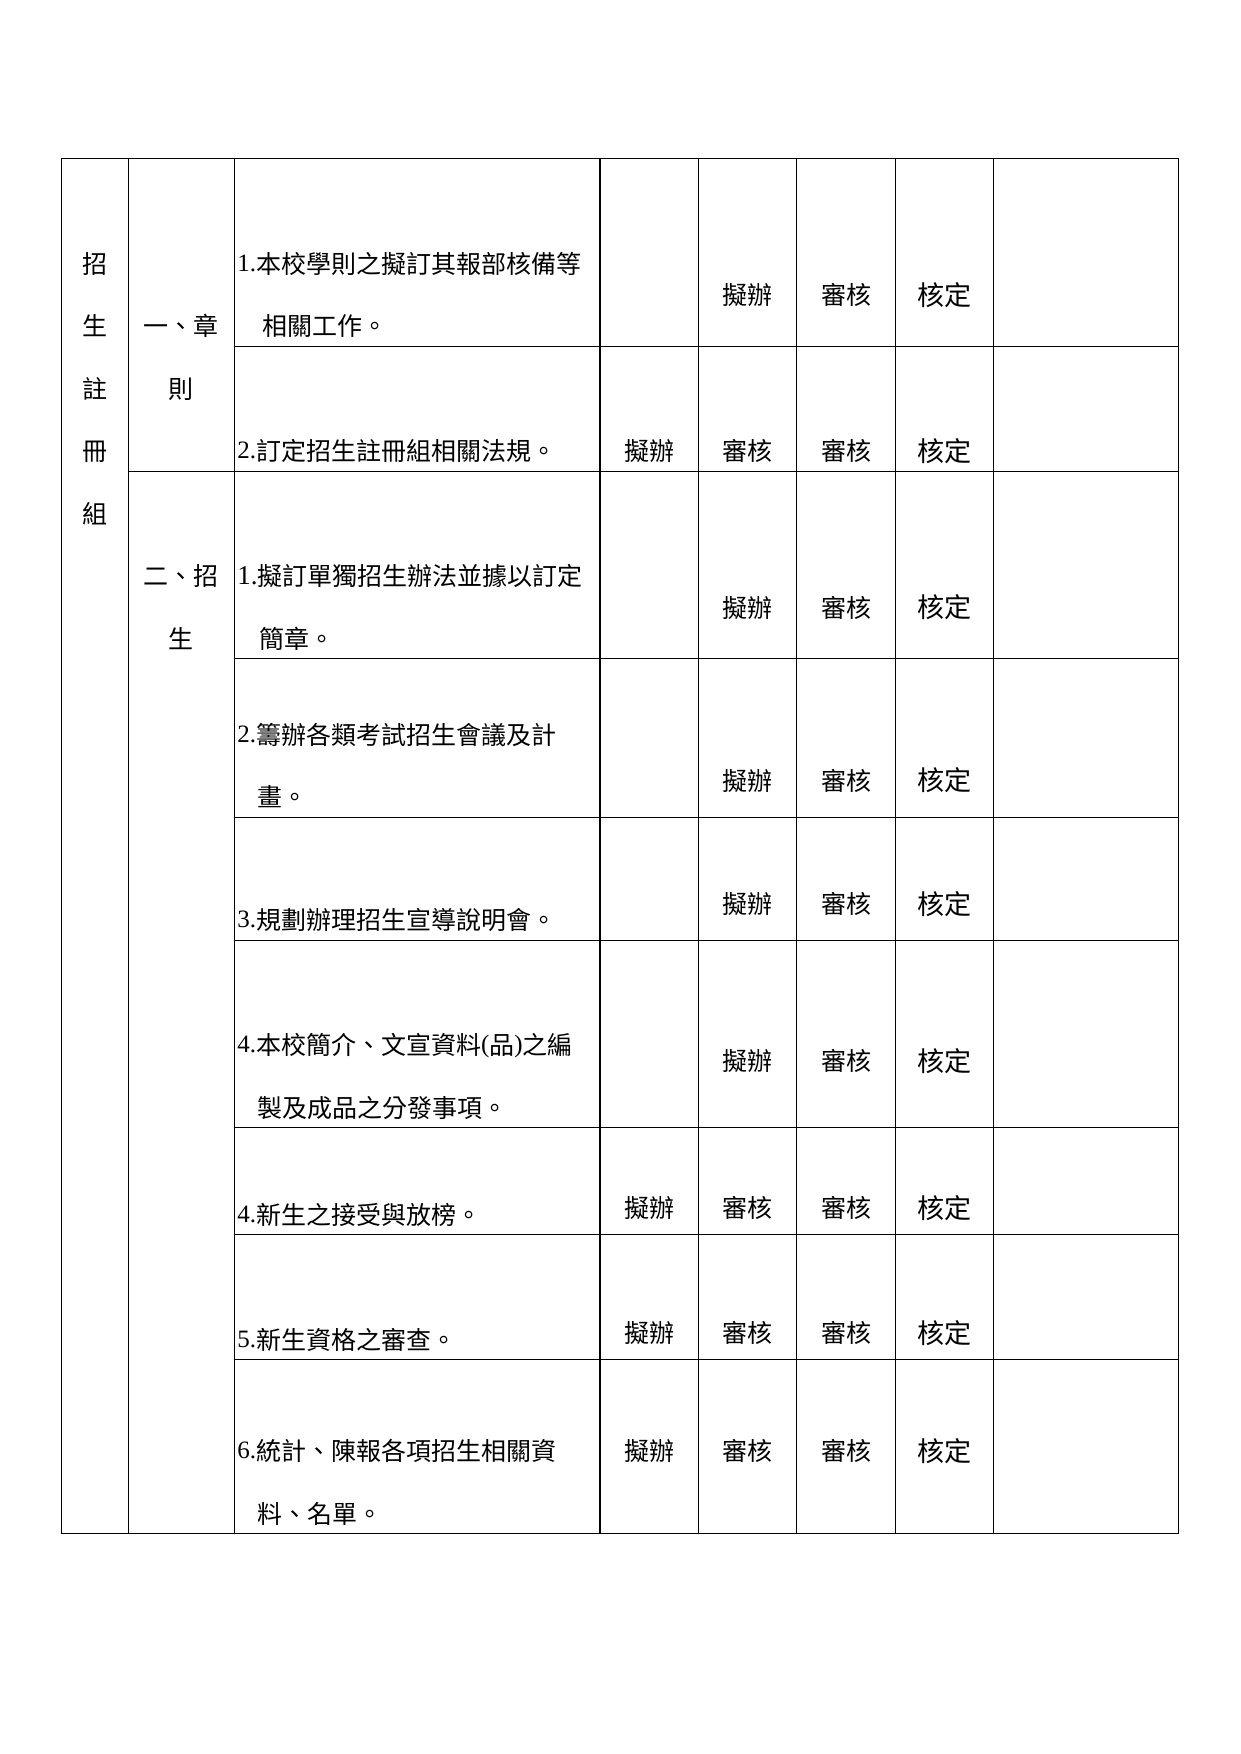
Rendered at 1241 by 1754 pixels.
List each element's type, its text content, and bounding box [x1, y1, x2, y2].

table_cell 2.訂定招生註冊組相關法規。 [235, 347, 599, 471]
table_cell [601, 159, 698, 346]
table_cell 審核 [797, 818, 895, 939]
table_cell 3.規劃辦理招生宣導說明會。 [235, 818, 599, 939]
table_cell 審核 [797, 659, 895, 817]
table_cell 審核 [797, 1360, 895, 1533]
table_cell 核定 [896, 659, 993, 817]
table_cell 擬辦 [601, 1235, 698, 1359]
table_cell [601, 659, 698, 817]
table_cell 核定 [896, 941, 993, 1127]
table_cell 擬辦 [601, 1360, 698, 1533]
table_cell [994, 347, 1178, 471]
table_cell 核定 [896, 818, 993, 939]
table_cell 核定 [896, 1235, 993, 1359]
table_cell 4.新生之接受與放榜。 [235, 1128, 599, 1234]
table_cell [601, 472, 698, 658]
table_cell 核定 [896, 1128, 993, 1234]
table_cell 審核 [797, 347, 895, 471]
table_cell [994, 1360, 1178, 1533]
table_cell 審核 [797, 1128, 895, 1234]
table_cell 審核 [699, 347, 796, 471]
table_cell 核定 [896, 159, 993, 346]
table_cell 擬辦 [601, 1128, 698, 1234]
table_cell 擬辦 [699, 818, 796, 939]
table_cell [994, 941, 1178, 1127]
table_cell 4.本校簡介、文宣資料(品)之編製及成品之分發事項。 [235, 941, 599, 1127]
table_cell 擬辦 [601, 347, 698, 471]
table_cell 二、招生 [129, 472, 234, 1533]
table_cell 擬辦 [699, 159, 796, 346]
table_cell 核定 [896, 347, 993, 471]
table_cell 審核 [797, 472, 895, 658]
table_cell 5.新生資格之審查。 [235, 1235, 599, 1359]
table_cell [994, 159, 1178, 346]
table_cell [994, 1235, 1178, 1359]
table_cell [994, 472, 1178, 658]
table_cell 審核 [699, 1128, 796, 1234]
table_cell 審核 [797, 159, 895, 346]
table_cell 6.統計、陳報各項招生相關資料、名單。 [235, 1360, 599, 1533]
table_cell [994, 818, 1178, 939]
table_cell 擬辦 [699, 659, 796, 817]
table_cell 擬辦 [699, 941, 796, 1127]
table_cell 核定 [896, 1360, 993, 1533]
table_cell 審核 [699, 1235, 796, 1359]
table_cell 1.擬訂單獨招生辦法並據以訂定簡章。 [235, 472, 599, 658]
table_cell [601, 818, 698, 939]
table_cell 一、章則 [129, 159, 234, 471]
table_cell 審核 [797, 941, 895, 1127]
table_cell 1.本校學則之擬訂其報部核備等相關工作。 [235, 159, 599, 346]
table_cell [601, 941, 698, 1127]
table_cell 擬辦 [699, 472, 796, 658]
table_cell 核定 [896, 472, 993, 658]
table_cell [994, 659, 1178, 817]
table_cell 審核 [699, 1360, 796, 1533]
table_cell 審核 [797, 1235, 895, 1359]
table_cell 2.籌辦各類考試招生會議及計畫。 [235, 659, 599, 817]
table_cell 招生註冊組 [62, 159, 128, 1533]
table_cell [994, 1128, 1178, 1234]
